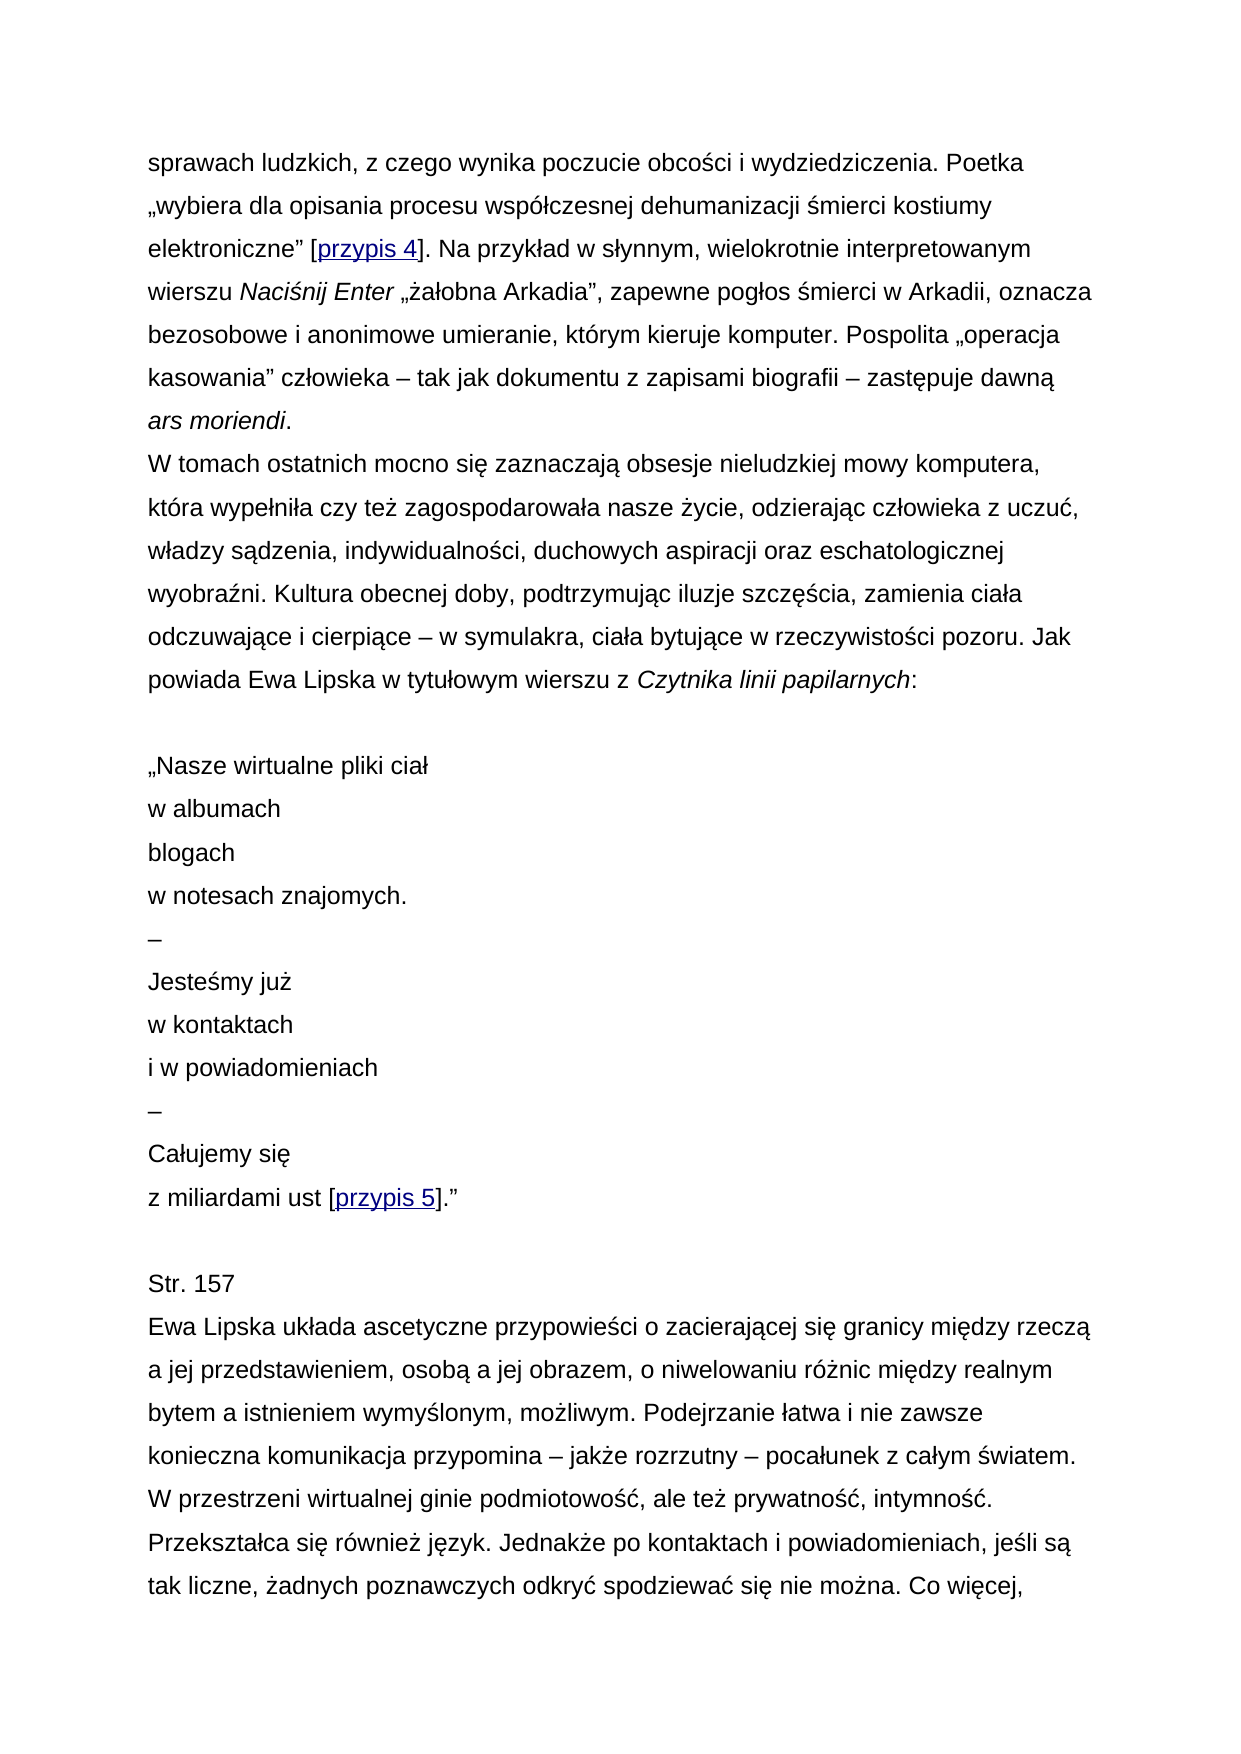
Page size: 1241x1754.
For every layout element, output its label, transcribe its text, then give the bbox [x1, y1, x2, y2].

text Ewa Lipska układa ascetyczne przypowieści o zacierającej się granicy między rzeczą a jej przedstawieniem, osobą a jej obrazem, o niwelowaniu różnic między realnym bytem a istnieniem wymyślonym, możliwym. Podejrzanie łatwa i nie zawsze konieczna komunikacja przypomina – jakże rozrzutny – pocałunek z całym światem. W przestrzeni wirtualnej ginie podmiotowość, ale też prywatność, intymność. Przekształca się również język. Jednakże po kontaktach i powiadomieniach, jeśli są tak liczne, żadnych poznawczych odkryć spodziewać się nie można. Co więcej, [148, 1312, 1093, 1599]
text w notesach znajomych. [148, 881, 1093, 909]
text blogach [148, 838, 1093, 866]
text w kontaktach [148, 1010, 1093, 1039]
text i w powiadomieniach [148, 1053, 1093, 1082]
text sprawach ludzkich, z czego wynika poczucie obcości i wydziedziczenia. Poetka „wybiera dla opisania procesu współczesnej dehumanizacji śmierci kostiumy elektroniczne” [przypis 4]. Na przykład w słynnym, wielokrotnie interpretowanym wierszu Naciśnij Enter „żałobna Arkadia”, zapewne pogłos śmierci w Arkadii, oznacza bezosobowe i anonimowe umieranie, którym kieruje komputer. Pospolita „operacja kasowania” człowieka – tak jak dokumentu z zapisami biografii – zastępuje dawną ars moriendi. [148, 148, 1093, 435]
text Całujemy się [148, 1139, 1093, 1168]
text – [148, 924, 1093, 953]
text „Nasze wirtualne pliki ciał [148, 751, 1093, 780]
text – [148, 1096, 1093, 1125]
text z miliardami ust [przypis 5].” [148, 1183, 1093, 1211]
text Str. 157 [148, 1269, 1093, 1298]
text w albumach [148, 794, 1093, 823]
text W tomach ostatnich mocno się zaznaczają obsesje nieludzkiej mowy komputera, która wypełniła czy też zagospodarowała nasze życie, odzierając człowieka z uczuć, władzy sądzenia, indywidualności, duchowych aspiracji oraz eschatologicznej wyobraźni. Kultura obecnej doby, podtrzymując iluzje szczęścia, zamienia ciała odczuwające i cierpiące – w symulakra, ciała bytujące w rzeczywistości pozoru. Jak powiada Ewa Lipska w tytułowym wierszu z Czytnika linii papilarnych: [148, 449, 1093, 694]
text Jesteśmy już [148, 967, 1093, 996]
